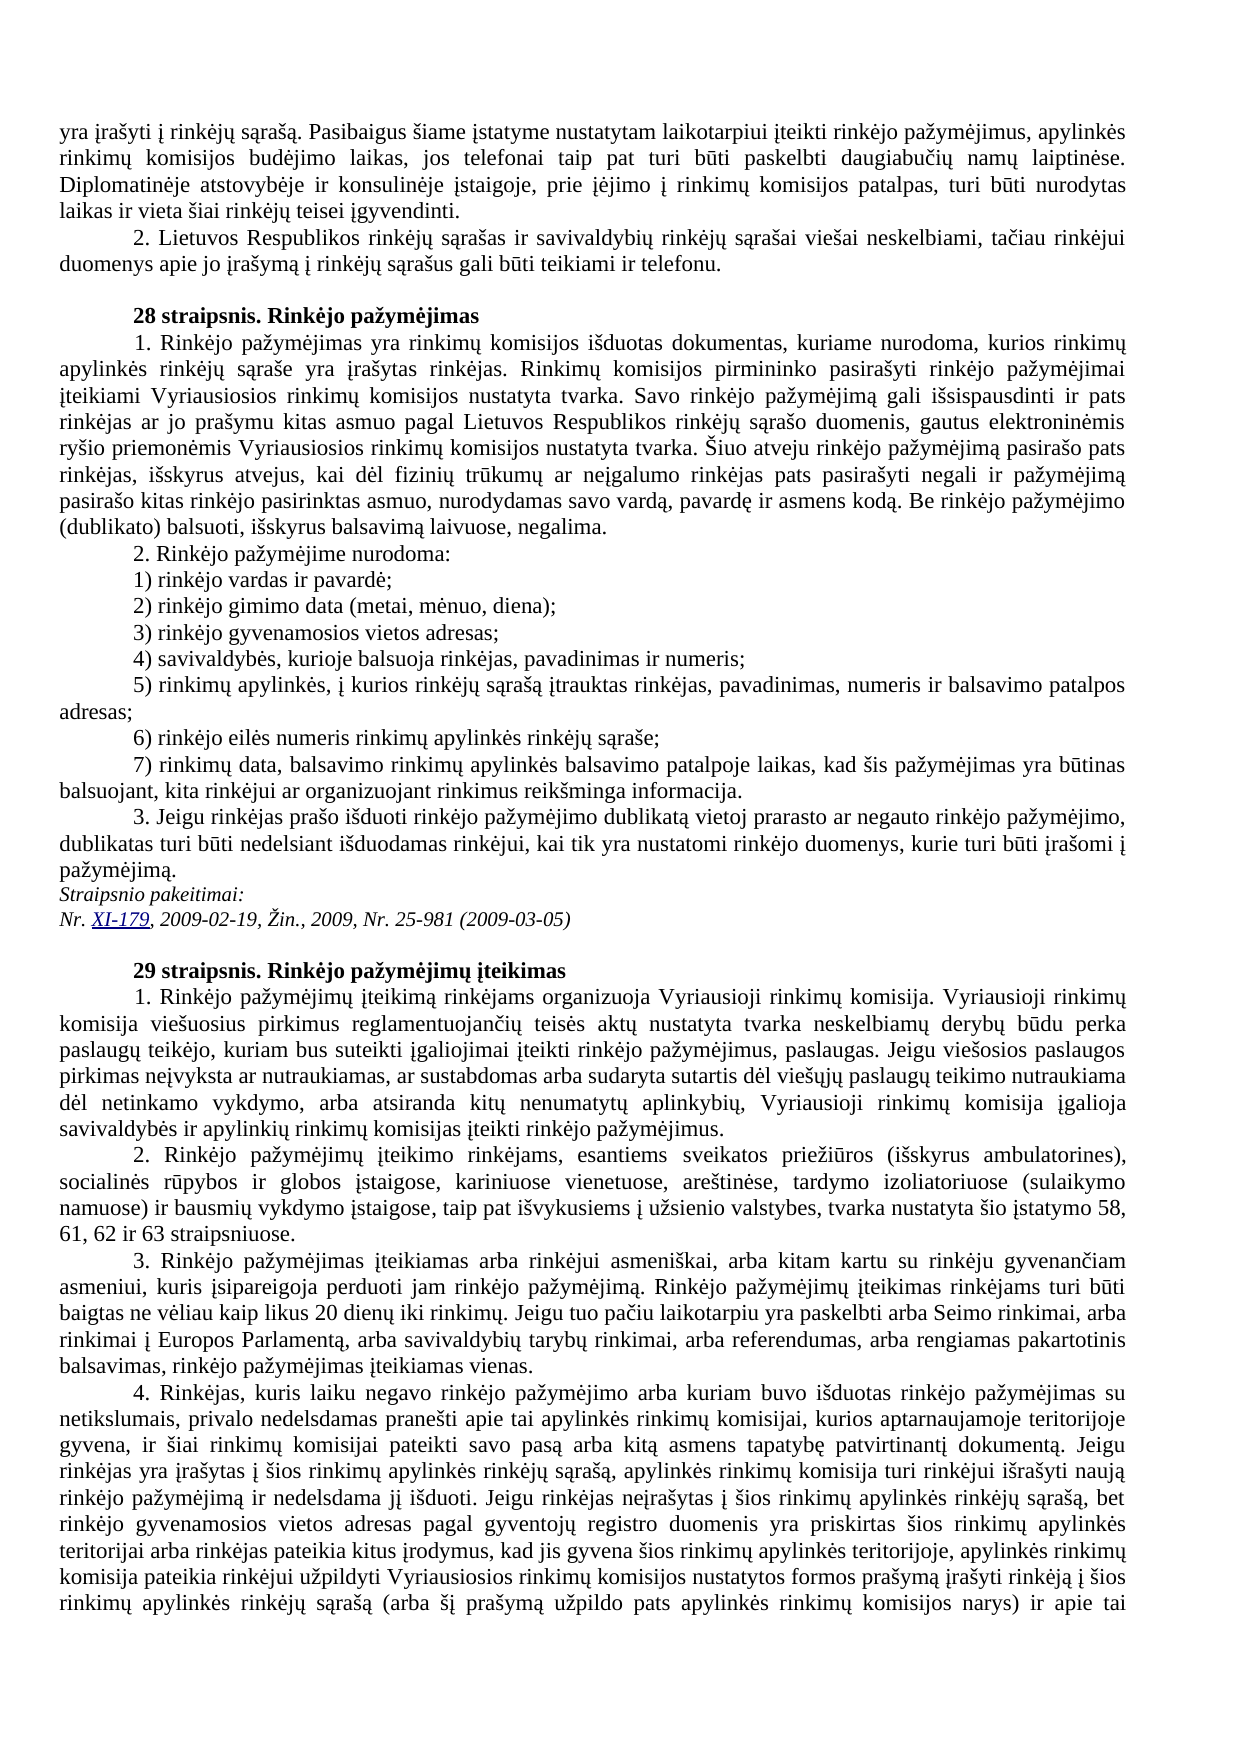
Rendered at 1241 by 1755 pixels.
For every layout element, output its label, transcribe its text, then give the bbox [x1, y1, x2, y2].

text 1. Rinkėjo pažymėjimų įteikimą rinkėjams organizuoja Vyriausioji rinkimų komisija. Vyriausioji rinkimų komisija viešuosius pirkimus reglamentuojančių teisės aktų nustatyta tvarka neskelbiamų derybų būdu perka paslaugų teikėjo, kuriam bus suteikti įgaliojimai įteikti rinkėjo pažymėjimus, paslaugas. Jeigu viešosios paslaugos pirkimas neįvyksta ar nutraukiamas, ar sustabdomas arba sudaryta sutartis dėl viešųjų paslaugų teikimo nutraukiama dėl netinkamo vykdymo, arba atsiranda kitų nenumatytų aplinkybių, Vyriausioji rinkimų komisija įgalioja savivaldybės ir apylinkių rinkimų komisijas įteikti rinkėjo pažymėjimus. [59, 983, 1127, 1141]
text 2. Rinkėjo pažymėjimų įteikimo rinkėjams, esantiems sveikatos priežiūros (išskyrus ambulatorines), socialinės rūpybos ir globos įstaigose, kariniuose vienetuose, areštinėse, tardymo izoliatoriuose (sulaikymo namuose) ir bausmių vykdymo įstaigose, taip pat išvykusiems į užsienio valstybes, tvarka nustatyta šio įstatymo 58, 61, 62 ir 63 straipsniuose. [59, 1141, 1127, 1247]
text Nr. XI-179, 2009-02-19, Žin., 2009, Nr. 25-981 (2009-03-05) [59, 906, 1122, 931]
text 4) savivaldybės, kurioje balsuoja rinkėjas, pavadinimas ir numeris; [59, 645, 1127, 672]
text 1. Rinkėjo pažymėjimas yra rinkimų komisijos išduotas dokumentas, kuriame nurodoma, kurios rinkimų apylinkės rinkėjų sąraše yra įrašytas rinkėjas. Rinkimų komisijos pirmininko pasirašyti rinkėjo pažymėjimai įteikiami Vyriausiosios rinkimų komisijos nustatyta tvarka. Savo rinkėjo pažymėjimą gali išsispausdinti ir pats rinkėjas ar jo prašymu kitas asmuo pagal Lietuvos Respublikos rinkėjų sąrašo duomenis, gautus elektroninėmis ryšio priemonėmis Vyriausiosios rinkimų komisijos nustatyta tvarka. Šiuo atveju rinkėjo pažymėjimą pasirašo pats rinkėjas, išskyrus atvejus, kai dėl fizinių trūkumų ar neįgalumo rinkėjas pats pasirašyti negali ir pažymėjimą pasirašo kitas rinkėjo pasirinktas asmuo, nurodydamas savo vardą, pavardę ir asmens kodą. Be rinkėjo pažymėjimo (dublikato) balsuoti, išskyrus balsavimą laivuose, negalima. [59, 329, 1127, 540]
text 3. Jeigu rinkėjas prašo išduoti rinkėjo pažymėjimo dublikatą vietoj prarasto ar negauto rinkėjo pažymėjimo, dublikatas turi būti nedelsiant išduodamas rinkėjui, kai tik yra nustatomi rinkėjo duomenys, kurie turi būti įrašomi į pažymėjimą. [59, 803, 1127, 882]
text 2. Rinkėjo pažymėjime nurodoma: [59, 540, 1127, 566]
text 3. Rinkėjo pažymėjimas įteikiamas arba rinkėjui asmeniškai, arba kitam kartu su rinkėju gyvenančiam asmeniui, kuris įsipareigoja perduoti jam rinkėjo pažymėjimą. Rinkėjo pažymėjimų įteikimas rinkėjams turi būti baigtas ne vėliau kaip likus 20 dienų iki rinkimų. Jeigu tuo pačiu laikotarpiu yra paskelbti arba Seimo rinkimai, arba rinkimai į Europos Parlamentą, arba savivaldybių tarybų rinkimai, arba referendumas, arba rengiamas pakartotinis balsavimas, rinkėjo pažymėjimas įteikiamas vienas. [59, 1247, 1127, 1378]
text 28 straipsnis. Rinkėjo pažymėjimas [59, 303, 1127, 329]
text 2) rinkėjo gimimo data (metai, mėnuo, diena); [59, 592, 1127, 619]
text 4. Rinkėjas, kuris laiku negavo rinkėjo pažymėjimo arba kuriam buvo išduotas rinkėjo pažymėjimas su netikslumais, privalo nedelsdamas pranešti apie tai apylinkės rinkimų komisijai, kurios aptarnaujamoje teritorijoje gyvena, ir šiai rinkimų komisijai pateikti savo pasą arba kitą asmens tapatybę patvirtinantį dokumentą. Jeigu rinkėjas yra įrašytas į šios rinkimų apylinkės rinkėjų sąrašą, apylinkės rinkimų komisija turi rinkėjui išrašyti naują rinkėjo pažymėjimą ir nedelsdama jį išduoti. Jeigu rinkėjas neįrašytas į šios rinkimų apylinkės rinkėjų sąrašą, bet rinkėjo gyvenamosios vietos adresas pagal gyventojų registro duomenis yra priskirtas šios rinkimų apylinkės teritorijai arba rinkėjas pateikia kitus įrodymus, kad jis gyvena šios rinkimų apylinkės teritorijoje, apylinkės rinkimų komisija pateikia rinkėjui užpildyti Vyriausiosios rinkimų komisijos nustatytos formos prašymą įrašyti rinkėją į šios rinkimų apylinkės rinkėjų sąrašą (arba šį prašymą užpildo pats apylinkės rinkimų komisijos narys) ir apie tai [59, 1378, 1127, 1616]
text 2. Lietuvos Respublikos rinkėjų sąrašas ir savivaldybių rinkėjų sąrašai viešai neskelbiami, tačiau rinkėjui duomenys apie jo įrašymą į rinkėjų sąrašus gali būti teikiami ir telefonu. [59, 223, 1127, 276]
text 29 straipsnis. Rinkėjo pažymėjimų įteikimas [59, 957, 1127, 983]
text 3) rinkėjo gyvenamosios vietos adresas; [59, 619, 1127, 645]
text 7) rinkimų data, balsavimo rinkimų apylinkės balsavimo patalpoje laikas, kad šis pažymėjimas yra būtinas balsuojant, kita rinkėjui ar organizuojant rinkimus reikšminga informacija. [59, 751, 1127, 803]
text yra įrašyti į rinkėjų sąrašą. Pasibaigus šiame įstatyme nustatytam laikotarpiui įteikti rinkėjo pažymėjimus, apylinkės rinkimų komisijos budėjimo laikas, jos telefonai taip pat turi būti paskelbti daugiabučių namų laiptinėse. Diplomatinėje atstovybėje ir konsulinėje įstaigoje, prie įėjimo į rinkimų komisijos patalpas, turi būti nurodytas laikas ir vieta šiai rinkėjų teisei įgyvendinti. [59, 118, 1127, 223]
text 5) rinkimų apylinkės, į kurios rinkėjų sąrašą įtrauktas rinkėjas, pavadinimas, numeris ir balsavimo patalpos adresas; [59, 672, 1127, 724]
text 1) rinkėjo vardas ir pavardė; [59, 566, 1127, 592]
text 6) rinkėjo eilės numeris rinkimų apylinkės rinkėjų sąraše; [59, 724, 1127, 751]
text Straipsnio pakeitimai: [59, 882, 1127, 906]
